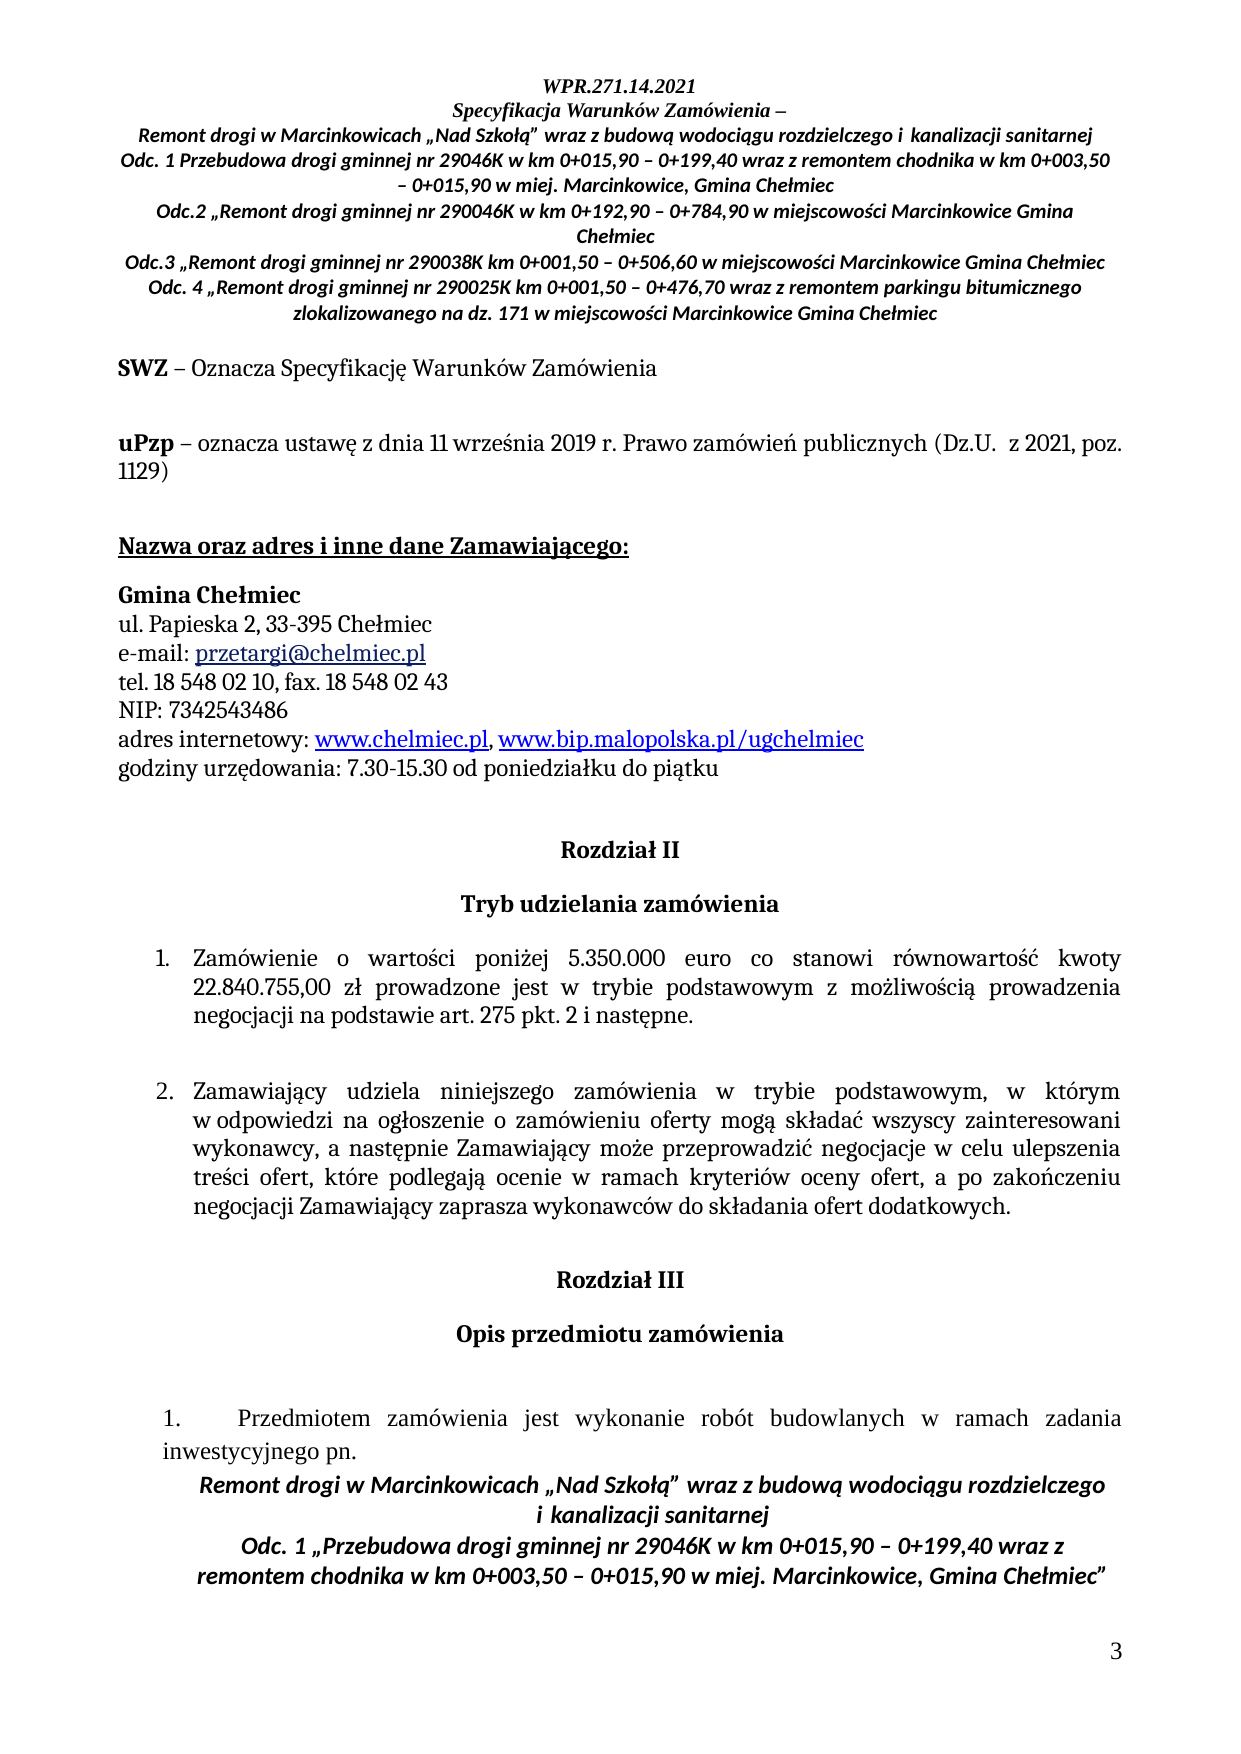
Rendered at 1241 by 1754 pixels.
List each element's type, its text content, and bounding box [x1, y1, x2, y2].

text godziny urzędowania: 7.30-15.30 od poniedziałku do piątku [118, 754, 1122, 783]
text Nazwa oraz adres i inne dane Zamawiającego: [118, 532, 1122, 561]
text e-mail: przetargi@chelmiec.pl [118, 639, 1122, 668]
text adres internetowy: www.chelmiec.pl, www.bip.malopolska.pl/ugchelmiec [118, 725, 1122, 754]
text ul. Papieska 2, 33-395 Chełmiec [118, 610, 1122, 639]
list Zamówienie o wartości poniżej 5.350.000 euro co stanowi równowartość kwoty 22.840.755,00 zł prowadzone jest w trybie podstawowym z możliwością prowadzenia negocjacji na podstawie art. 275 pkt. 2 i następne. [156, 944, 1122, 1030]
text Tryb udzielania zamówienia [118, 890, 1122, 919]
list Przedmiotem zamówienia jest wykonanie robót budowlanych w ramach zadania inwestycyjnego pn. [162, 1403, 1122, 1464]
text uPzp – oznacza ustawę z dnia 11 września 2019 r. Prawo zamówień publicznych (Dz.U. z 2021, poz. 1129) [118, 428, 1122, 486]
list Zamawiający udziela niniejszego zamówienia w trybie podstawowym, w którym w odpowiedzi na ogłoszenie o zamówieniu oferty mogą składać wszyscy zainteresowani wykonawcy, a następnie Zamawiający może przeprowadzić negocjacje w celu ulepszenia treści ofert, które podlegają ocenie w ramach kryteriów oceny ofert, a po zakończeniu negocjacji Zamawiający zaprasza wykonawców do składania ofert dodatkowych. [156, 1076, 1122, 1221]
text Remont drogi w Marcinkowicach „Nad Szkołą” wraz z budową wodociągu rozdzielczego i kanalizacji sanitarnej [193, 1469, 1115, 1530]
text Odc. 1 „Przebudowa drogi gminnej nr 29046K w km 0+015,90 – 0+199,40 wraz z remontem chodnika w km 0+003,50 – 0+015,90 w miej. Marcinkowice, Gmina Chełmiec” [193, 1530, 1115, 1591]
text Opis przedmiotu zamówienia [118, 1320, 1122, 1349]
text Rozdział II [118, 836, 1122, 865]
text Rozdział III [118, 1266, 1122, 1295]
text tel. 18 548 02 10, fax. 18 548 02 43 [118, 668, 1122, 696]
text SWZ – Oznacza Specyfikację Warunków Zamówienia [118, 354, 1122, 383]
text NIP: 7342543486 [118, 696, 1122, 725]
text Gmina Chełmiec [118, 581, 1122, 610]
